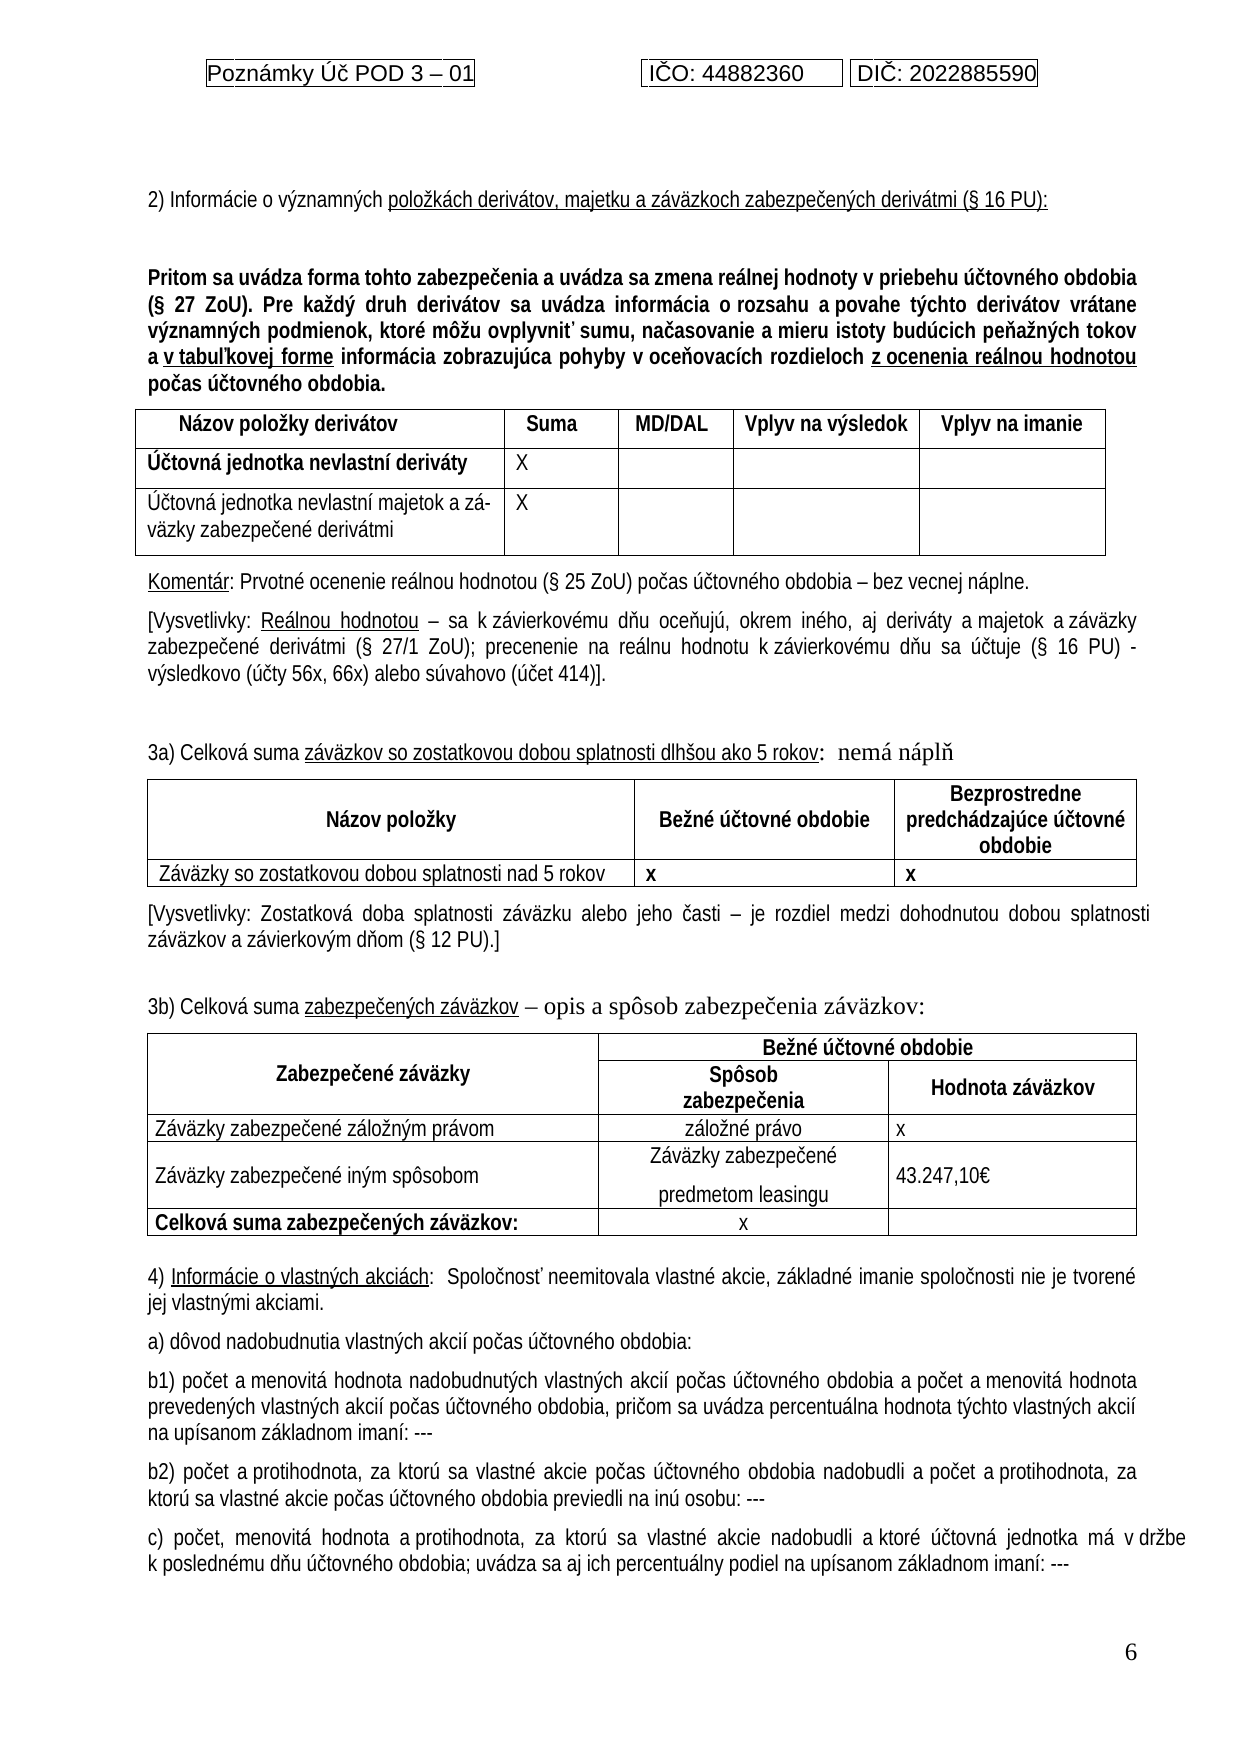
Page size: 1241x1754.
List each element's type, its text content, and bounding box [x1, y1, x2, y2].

table_cell záložné právo [599, 1115, 888, 1141]
table_cell [734, 449, 919, 488]
table_cell Záväzky zabezpečené predmetom leasingu [599, 1142, 888, 1208]
table_header Názov položky [148, 780, 634, 859]
table_cell Záväzky zabezpečené iným spôsobom [148, 1142, 598, 1208]
table_header Bežné účtovné obdobie [635, 780, 894, 859]
table_header Vplyv na výsledok [734, 410, 919, 448]
table_cell x [599, 1209, 888, 1235]
table_cell Účtovná jednotka nevlastní deriváty [136, 449, 504, 488]
text b2) počet a protihodnota, za ktorú sa vlastné akcie počas účtovného obdobia nadobudli a počet a protihodnota, za ktorú sa vlastné akcie počas účtovného obdobia previedli na inú osobu: --- [148, 1458, 1137, 1511]
text a) dôvod nadobudnutia vlastných akcií počas účtovného obdobia: [148, 1328, 1137, 1354]
table_cell [619, 489, 733, 554]
table_header Vplyv na imanie [920, 410, 1105, 448]
table_header Suma [505, 410, 618, 448]
table_cell x [635, 860, 894, 886]
text Pritom sa uvádza forma tohto zabezpečenia a uvádza sa zmena reálnej hodnoty v priebehu účtovného obdobia (§ 27 ZoU). Pre každý druh derivátov sa uvádza informácia o rozsahu a povahe týchto derivátov vrátane významných podmienok, ktoré môžu ovplyvniť sumu, načasovanie a mieru istoty budúcich peňažných tokov a v tabuľkovej forme informácia zobrazujúca pohyby v oceňovacích rozdieloch z ocenenia reálnou hodnotou počas účtovného obdobia. [148, 264, 1137, 396]
table_cell 43.247,10€ [889, 1142, 1136, 1208]
text [Vysvetlivky: Reálnou hodnotou – sa k závierkovému dňu oceňujú, okrem iného, aj deriváty a majetok a záväzky zabezpečené derivátmi (§ 27/1 ZoU); precenenie na reálnu hodnotu k závierkovému dňu sa účtuje (§ 16 PU) - výsledkovo (účty 56x, 66x) alebo súvahovo (účet 414)]. [148, 607, 1137, 686]
table_header Názov položky derivátov [136, 410, 504, 448]
table_cell [734, 489, 919, 554]
text 2) Informácie o významných položkách derivátov, majetku a záväzkoch zabezpečených derivátmi (§ 16 PU): [148, 186, 1137, 213]
table_cell X [505, 489, 618, 554]
table_cell X [505, 449, 618, 488]
text [Vysvetlivky: Zostatková doba splatnosti záväzku alebo jeho časti – je rozdiel medzi dohodnutou dobou splatnosti záväzkov a závierkovým dňom (§ 12 PU).] [148, 899, 1152, 952]
table_cell Celková suma zabezpečených záväzkov: [148, 1209, 598, 1235]
table_header Bežné účtovné obdobie [599, 1034, 1136, 1060]
table_cell Spôsob zabezpečenia [599, 1061, 888, 1113]
table_cell x [889, 1115, 1136, 1141]
text 4) Informácie o vlastných akciách: Spoločnosť neemitovala vlastné akcie, základné imanie spoločnosti nie je tvorené jej vlastnými akciami. [148, 1263, 1137, 1315]
table_cell x [895, 860, 1136, 886]
text b1) počet a menovitá hodnota nadobudnutých vlastných akcií počas účtovného obdobia a počet a menovitá hodnota prevedených vlastných akcií počas účtovného obdobia, pričom sa uvádza percentuálna hodnota týchto vlastných akcií na upísanom základnom imaní: --- [148, 1367, 1137, 1446]
text Komentár: Prvotné ocenenie reálnou hodnotou (§ 25 ZoU) počas účtovného obdobia – bez vecnej náplne. [148, 568, 1186, 594]
table_cell [920, 449, 1105, 488]
table_header Bezprostredne predchádzajúce účtovné obdobie [895, 780, 1136, 859]
text c) počet, menovitá hodnota a protihodnota, za ktorú sa vlastné akcie nadobudli a ktoré účtovná jednotka má v držbe k poslednému dňu účtovného obdobia; uvádza sa aj ich percentuálny podiel na upísanom základnom imaní: --- [148, 1523, 1186, 1576]
table_cell Účtovná jednotka nevlastní majetok a zá- väzky zabezpečené derivátmi [136, 489, 504, 554]
table_cell Záväzky so zostatkovou dobou splatnosti nad 5 rokov [148, 860, 634, 886]
table_cell [889, 1209, 1136, 1235]
text 3a) Celková suma záväzkov so zostatkovou dobou splatnosti dlhšou ako 5 rokov: nemá náplň [148, 737, 1152, 766]
table_cell Hodnota záväzkov [889, 1061, 1136, 1113]
table_header Zabezpečené záväzky [148, 1034, 598, 1113]
text 3b) Celková suma zabezpečených záväzkov – opis a spôsob zabezpečenia záväzkov: [148, 991, 1152, 1020]
table_cell Záväzky zabezpečené záložným právom [148, 1115, 598, 1141]
table_header MD/DAL [619, 410, 733, 448]
table_cell [920, 489, 1105, 554]
table_cell [619, 449, 733, 488]
